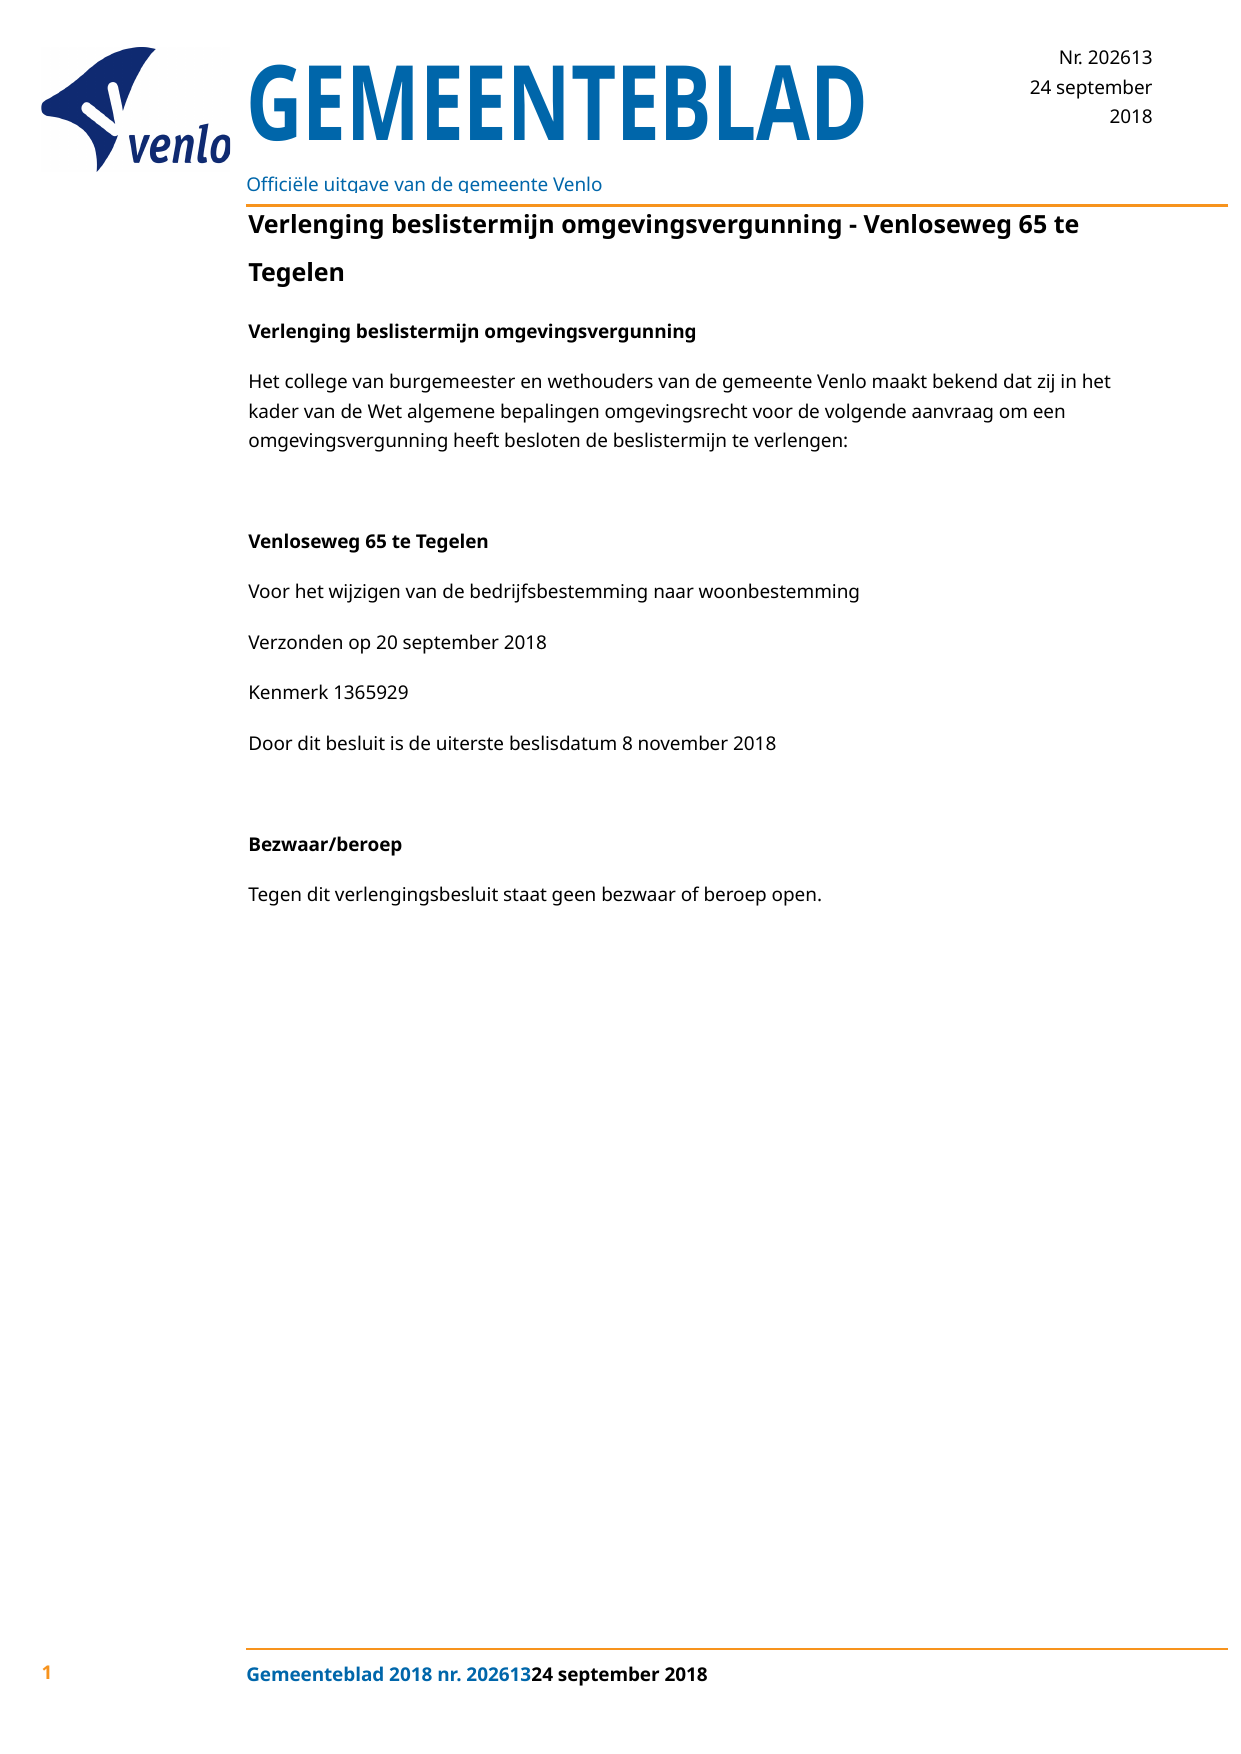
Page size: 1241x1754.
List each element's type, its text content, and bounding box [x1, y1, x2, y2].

text Verzonden op 20 september 2018 [248, 629, 1152, 655]
text Verlenging beslistermijn omgevingsvergunning - Venloseweg 65 te Tegelen [248, 207, 1152, 288]
text Door dit besluit is de uiterste beslisdatum 8 november 2018 [248, 730, 1152, 756]
text Voor het wijzigen van de bedrijfsbestemming naar woonbestemming [248, 579, 1152, 604]
picture [41, 47, 231, 172]
text Tegen dit verlengingsbesluit staat geen bezwaar of beroep open. [248, 881, 1152, 907]
text Bezwaar/beroep [248, 831, 1152, 857]
text Het college van burgemeester en wethouders van de gemeente Venlo maakt bekend dat zij in het kader van de Wet algemene bepalingen omgevingsrecht voor de volgende aanvraag om een omgevingsvergunning heeft besloten de beslistermijn te verlengen: [248, 368, 1152, 453]
text Verlenging beslistermijn omgevingsvergunning [248, 318, 1152, 344]
text Kenmerk 1365929 [248, 679, 1152, 705]
text Venloseweg 65 te Tegelen [248, 528, 1152, 554]
